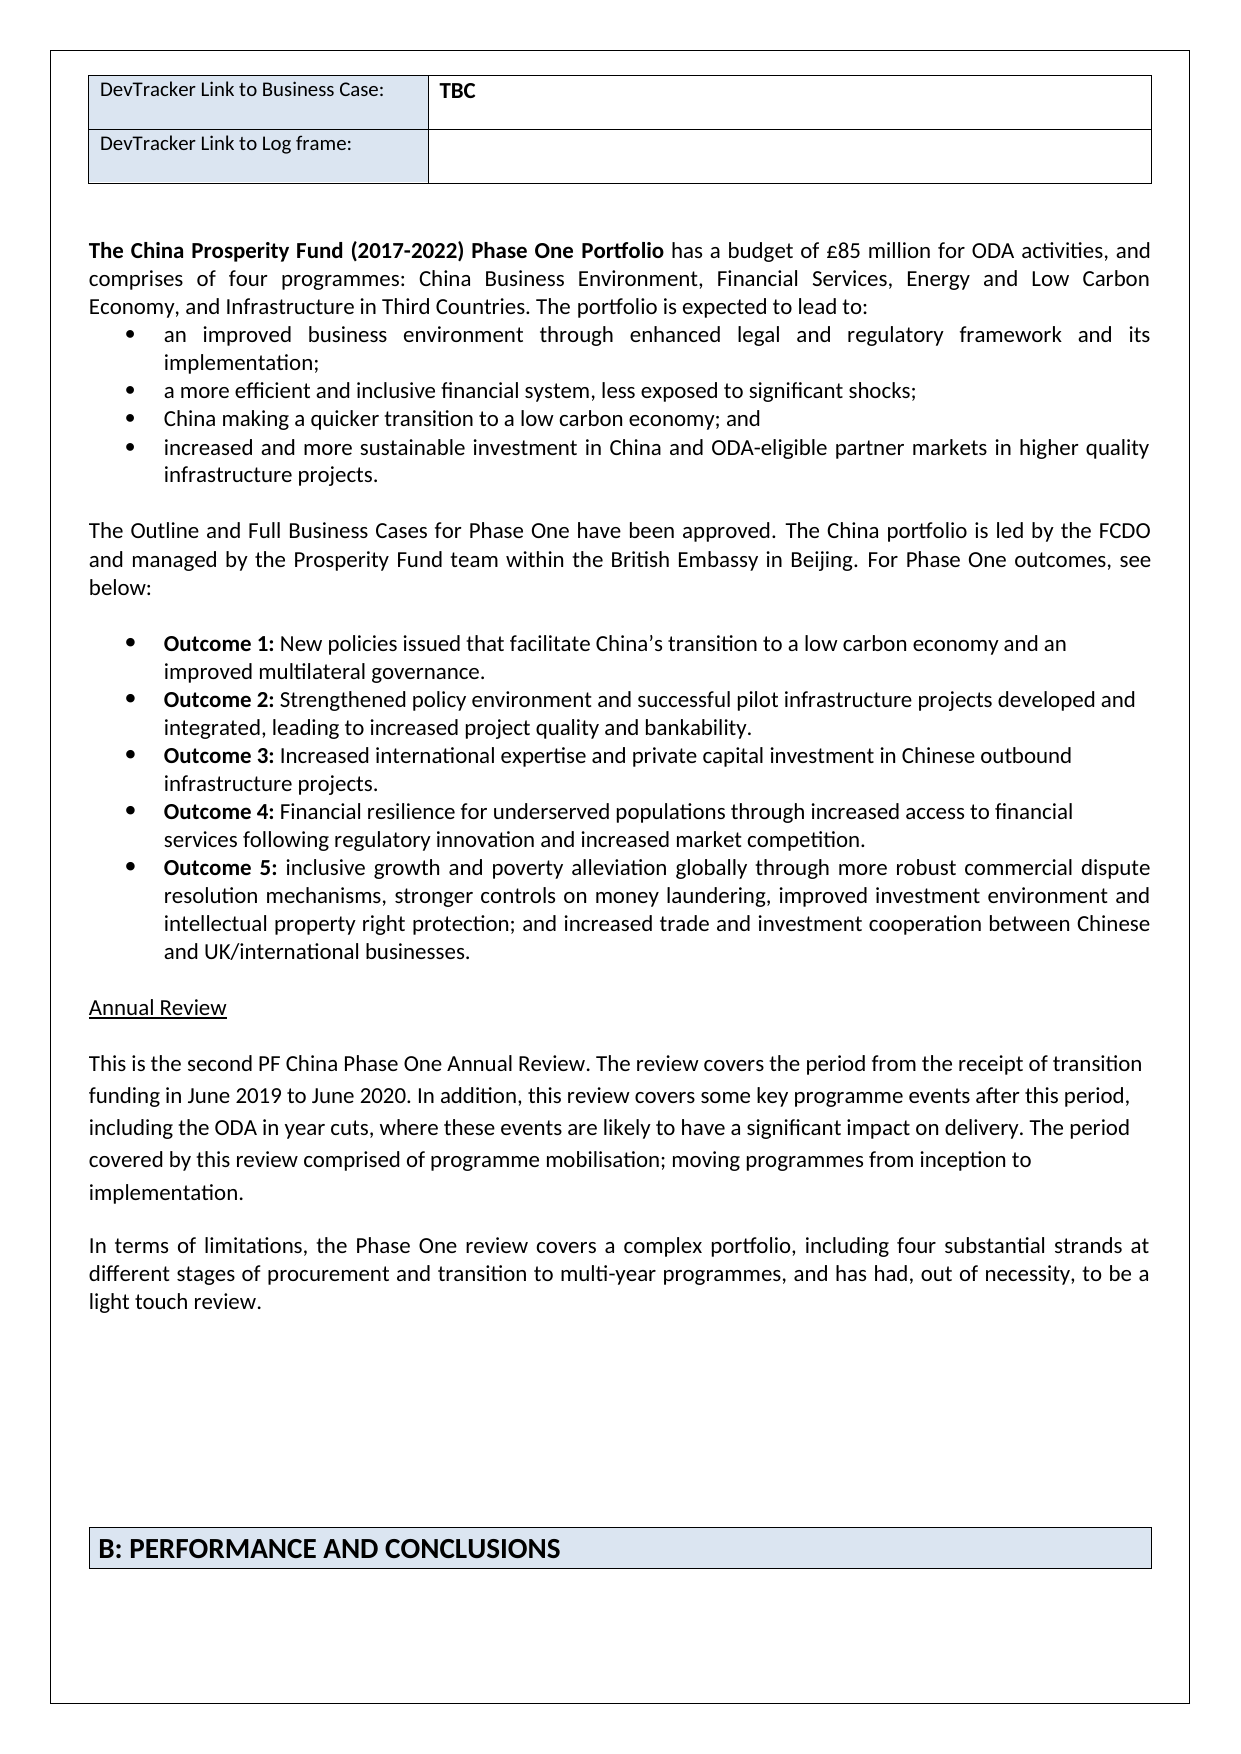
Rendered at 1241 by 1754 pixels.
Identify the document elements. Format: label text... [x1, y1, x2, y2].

list increased and more sustainable investment in China and ODA-eligible partner markets in higher quality infrastructure projects. [126, 433, 1152, 489]
text The China Prosperity Fund (2017-2022) Phase One Portfolio has a budget of £85 million for ODA activities, and comprises of four programmes: China Business Environment, Financial Services, Energy and Low Carbon Economy, and Infrastructure in Third Countries. The portfolio is expected to lead to: [89, 236, 1152, 321]
subtitle B: PERFORMANCE AND CONCLUSIONS [90, 1528, 1151, 1568]
text The Outline and Full Business Cases for Phase One have been approved. The China portfolio is led by the FCDO and managed by the Prosperity Fund team within the British Embassy in Beijing. For Phase One outcomes, see below: [89, 517, 1152, 601]
text This is the second PF China Phase One Annual Review. The review covers the period from the receipt of transition funding in June 2019 to June 2020. In addition, this review covers some key programme events after this period, including the ODA in year cuts, where these events are likely to have a significant impact on delivery. The period covered by this review comprised of programme mobilisation; moving programmes from inception to implementation. [89, 1049, 1152, 1206]
text In terms of limitations, the Phase One review covers a complex portfolio, including four substantial strands at different stages of procurement and transition to multi-year programmes, and has had, out of necessity, to be a light touch review. [89, 1231, 1152, 1315]
table_header DevTracker Link to Business Case: [89, 76, 428, 129]
list China making a quicker transition to a low carbon economy; and [126, 404, 1152, 433]
table_header TBC [429, 76, 1151, 129]
list Outcome 3: Increased international expertise and private capital investment in Chinese outbound infrastructure projects. [126, 741, 1152, 797]
list an improved business environment through enhanced legal and regulatory framework and its implementation; [126, 321, 1152, 377]
text Annual Review [89, 993, 1152, 1021]
list Outcome 1: New policies issued that facilitate China’s transition to a low carbon economy and an improved multilateral governance. [126, 629, 1152, 685]
table_cell [429, 130, 1151, 182]
list Outcome 5: inclusive growth and poverty alleviation globally through more robust commercial dispute resolution mechanisms, stronger controls on money laundering, improved investment environment and intellectual property right protection; and increased trade and investment cooperation between Chinese and UK/international businesses. [126, 853, 1152, 965]
table_cell DevTracker Link to Log frame: [89, 130, 428, 182]
list a more efficient and inclusive financial system, less exposed to significant shocks; [126, 377, 1152, 404]
list Outcome 2: Strengthened policy environment and successful pilot infrastructure projects developed and integrated, leading to increased project quality and bankability. [126, 685, 1152, 741]
list Outcome 4: Financial resilience for underserved populations through increased access to financial services following regulatory innovation and increased market competition. [126, 797, 1152, 853]
